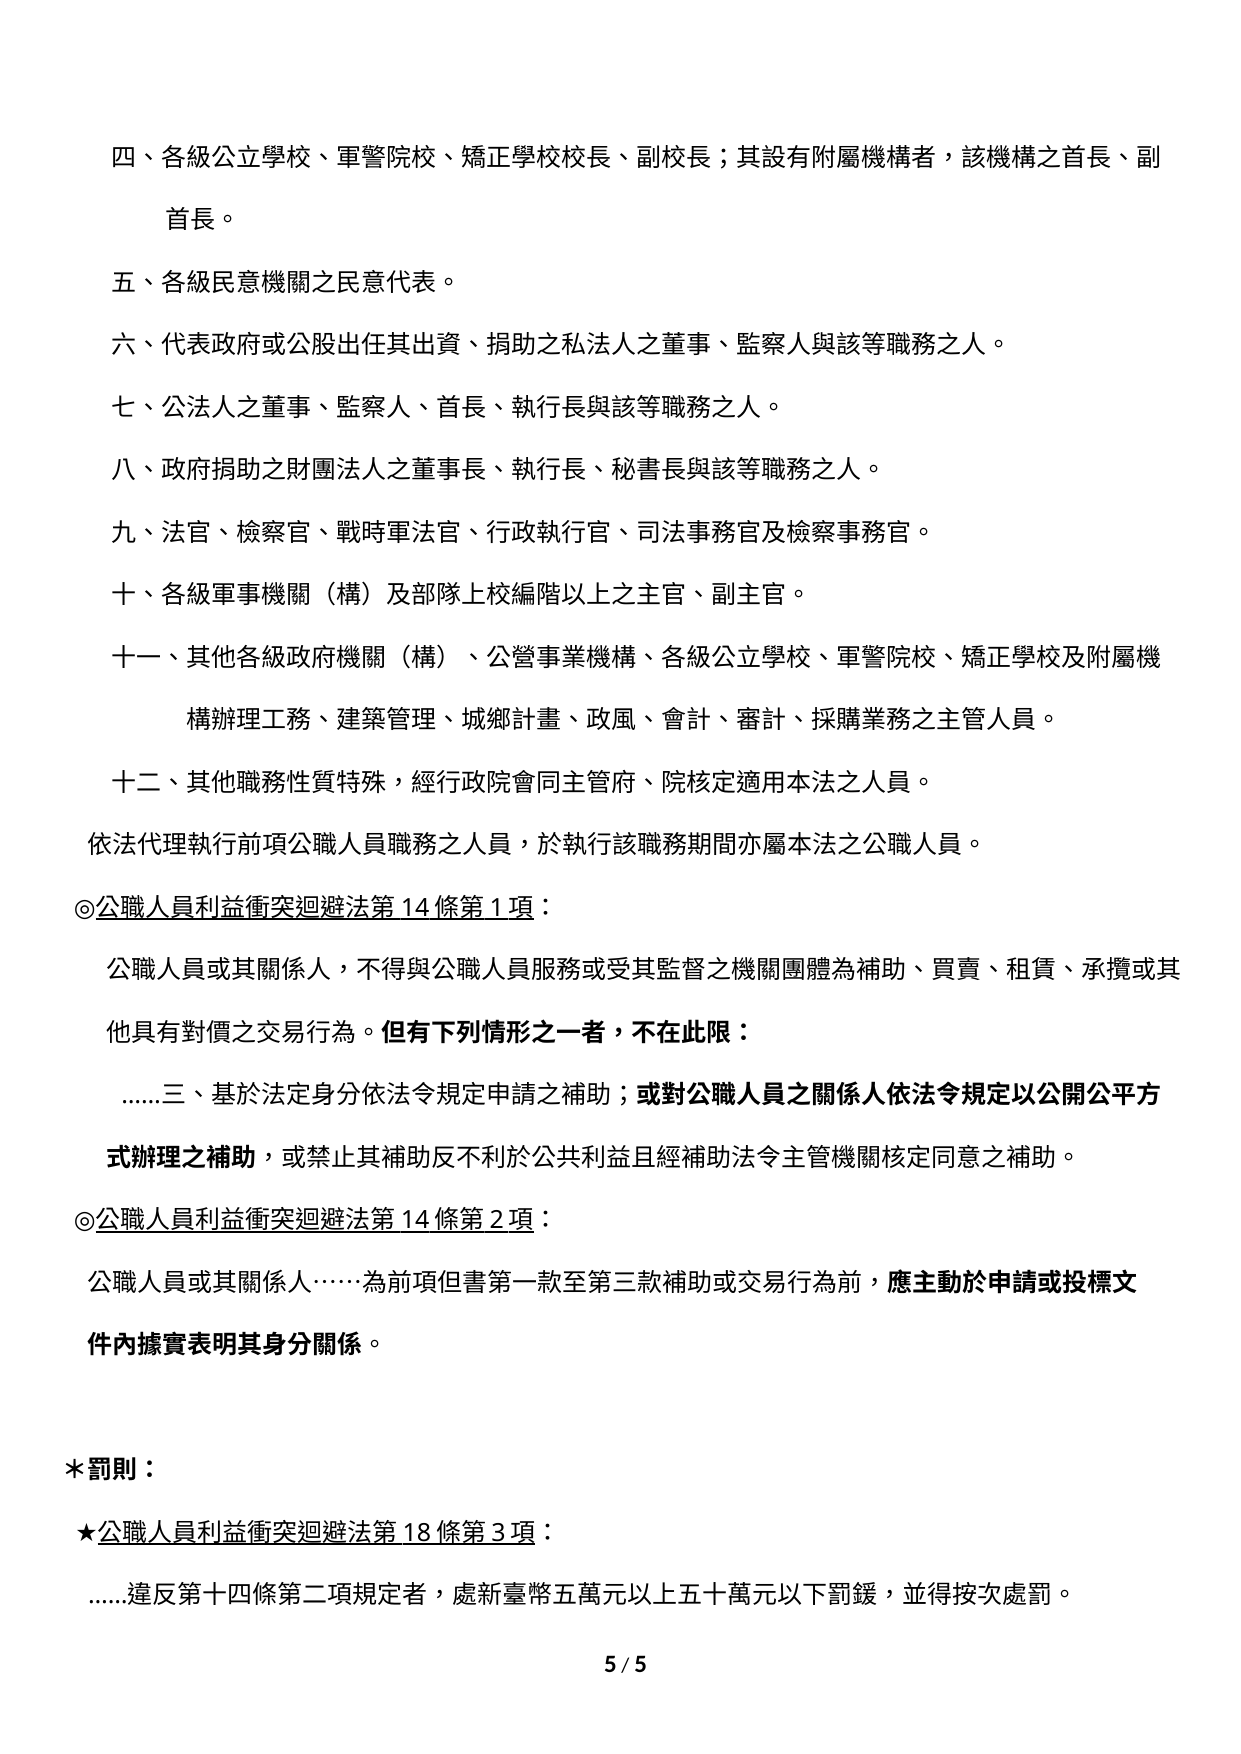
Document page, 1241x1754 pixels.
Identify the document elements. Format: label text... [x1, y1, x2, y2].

text ◎公職人員利益衝突迴避法第14條第2項： [61, 1187, 1184, 1249]
list 依法代理執行前項公職人員職務之人員，於執行該職務期間亦屬本法之公職人員。 [61, 812, 1184, 874]
list 八、政府捐助之財團法人之董事長、執行長、秘書長與該等職務之人。 [111, 437, 1184, 499]
text 公職人員或其關係人，不得與公職人員服務或受其監督之機關團體為補助、買賣、租賃、承攬或其他具有對價之交易行為。但有下列情形之一者，不在此限： [106, 937, 1184, 1062]
text ……三、基於法定身分依法令規定申請之補助；或對公職人員之關係人依法令規定以公開公平方式辦理之補助，或禁止其補助反不利於公共利益且經補助法令主管機關核定同意之補助。 [106, 1062, 1184, 1187]
text ＊罰則： [62, 1437, 1204, 1499]
list 十、各級軍事機關（構）及部隊上校編階以上之主官、副主官。 [111, 562, 1184, 624]
list 九、法官、檢察官、戰時軍法官、行政執行官、司法事務官及檢察事務官。 [111, 499, 1184, 562]
list 五、各級民意機關之民意代表。 [111, 249, 1184, 312]
list 四、各級公立學校、軍警院校、矯正學校校長、副校長；其設有附屬機構者，該機構之首長、副首長。 [111, 124, 1184, 249]
text ……違反第十四條第二項規定者，處新臺幣五萬元以上五十萬元以下罰鍰，並得按次處罰。 [62, 1562, 1204, 1624]
text ★公職人員利益衝突迴避法第18條第3項： [62, 1499, 1204, 1562]
list 七、公法人之董事、監察人、首長、執行長與該等職務之人。 [111, 374, 1184, 437]
list 十二、其他職務性質特殊，經行政院會同主管府、院核定適用本法之人員。 [111, 749, 1184, 812]
list 十一、其他各級政府機關（構）、公營事業機構、各級公立學校、軍警院校、矯正學校及附屬機構辦理工務、建築管理、城鄉計畫、政風、會計、審計、採購業務之主管人員。 [111, 624, 1184, 749]
text 件內據實表明其身分關係。 [61, 1312, 1184, 1374]
list 六、代表政府或公股出任其出資、捐助之私法人之董事、監察人與該等職務之人。 [111, 312, 1184, 374]
text 公職人員或其關係人……為前項但書第一款至第三款補助或交易行為前，應主動於申請或投標文 [61, 1249, 1184, 1312]
text ◎公職人員利益衝突迴避法第14條第1項： [61, 874, 1184, 937]
